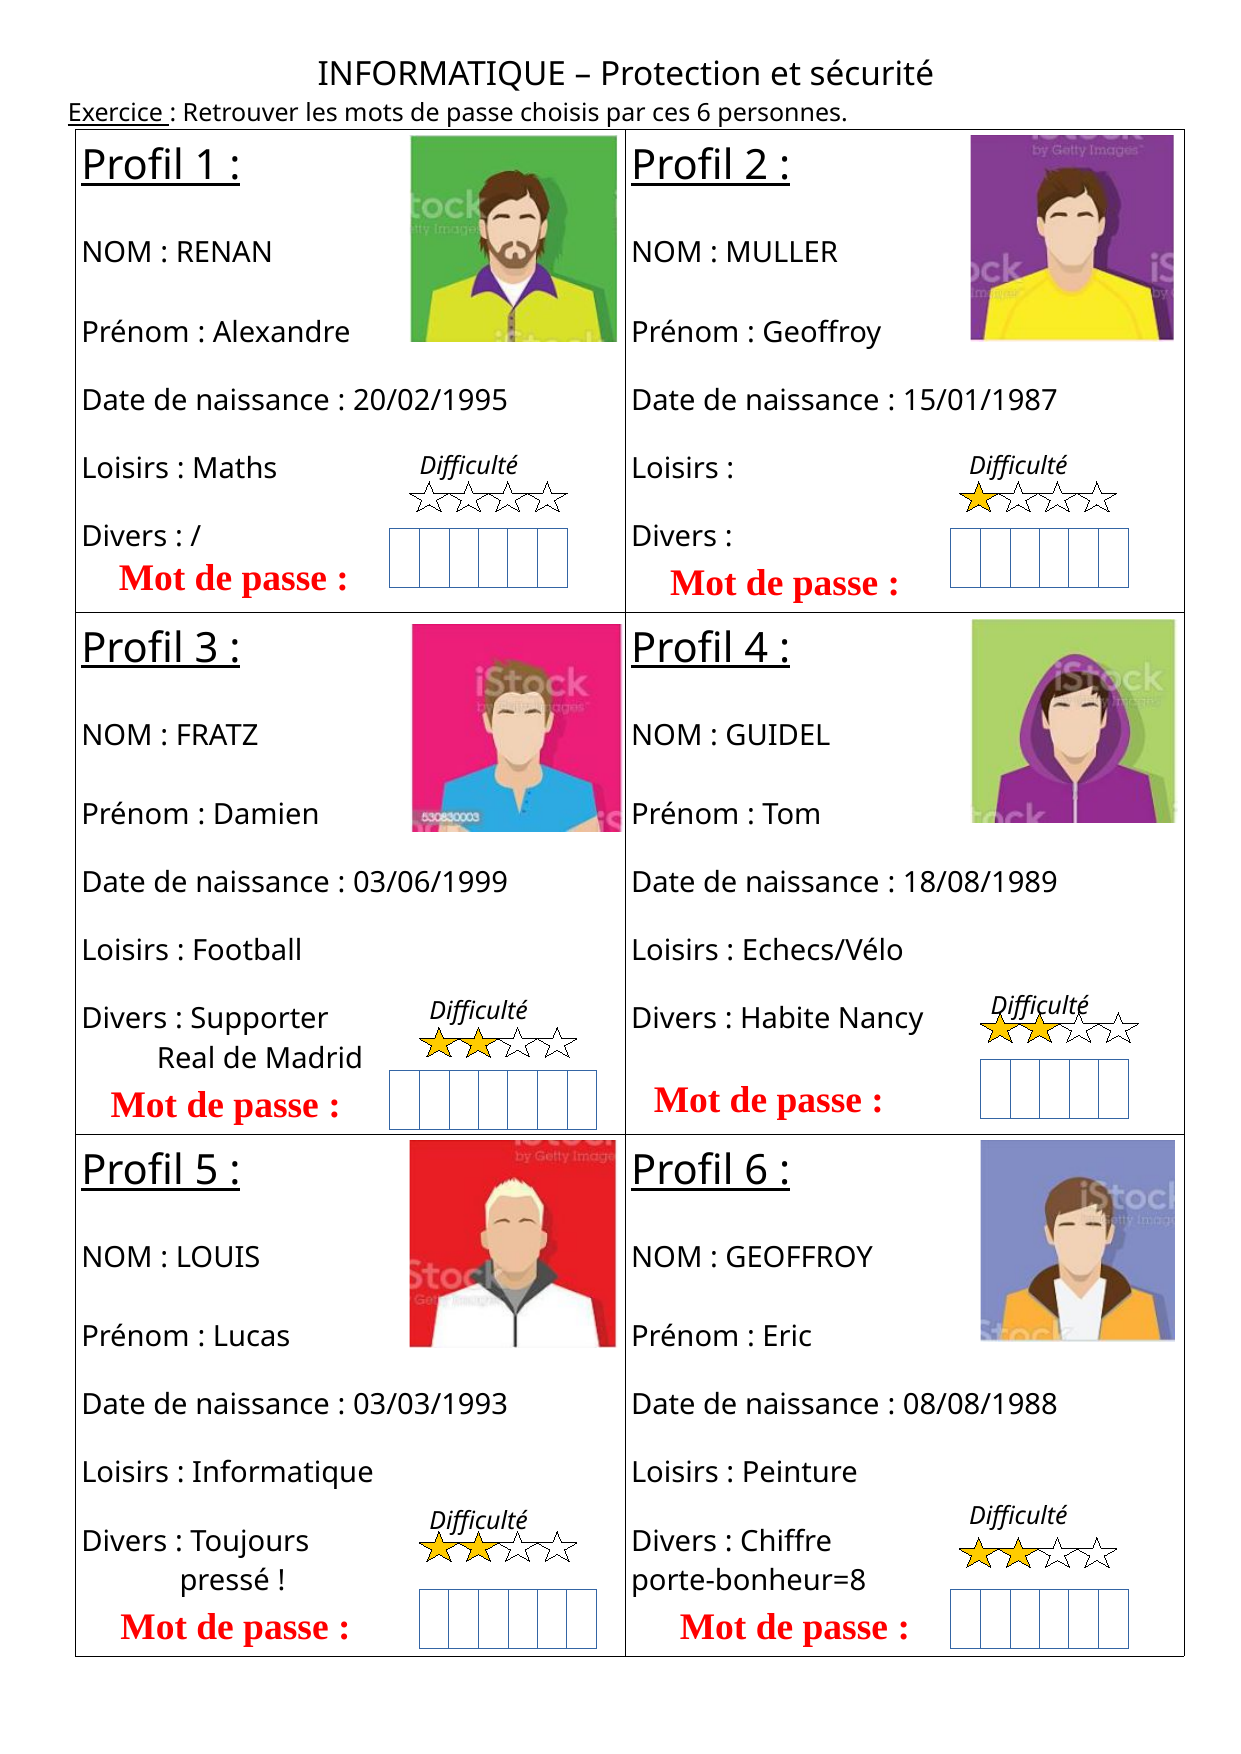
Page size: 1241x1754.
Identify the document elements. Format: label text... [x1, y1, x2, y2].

table_cell Profil 4 : NOM : GUIDEL Prénom : Tom Date de naissance : 18/08/1989 Loisirs : Echecs/Vélo Divers : Habite Nancy Mot de passe : [626, 620, 1184, 1134]
picture [980, 1140, 1175, 1342]
table_cell [626, 613, 1184, 619]
table_header Profil 2 : NOM : MULLER Prénom : Geoffroy Date de naissance : 15/01/1987 Loisirs : Divers : Mot de passe : [626, 130, 1184, 612]
table_cell Profil 6 : NOM : GEOFFROY Prénom : Eric Date de naissance : 08/08/1988 Loisirs : Peinture Divers : Chiffre porte-bonheur=8 Mot de passe : [626, 1135, 1184, 1656]
picture [409, 135, 618, 342]
picture [970, 619, 1178, 823]
text Exercice : Retrouver les mots de passe choisis par ces 6 personnes. [68, 95, 1184, 129]
table_cell Profil 3 : NOM : FRATZ Prénom : Damien Date de naissance : 03/06/1999 Loisirs : Football Divers : Supporter Real de Madrid Mot de passe : [76, 613, 625, 1134]
table_header Profil 1 : NOM : RENAN Prénom : Alexandre Date de naissance : 20/02/1995 Loisirs : Maths Divers : / Mot de passe : [76, 130, 625, 612]
text INFORMATIQUE – Protection et sécurité [68, 50, 1184, 95]
picture [410, 624, 624, 832]
picture [409, 1140, 618, 1348]
picture [970, 135, 1174, 342]
table_cell Profil 5 : NOM : LOUIS Prénom : Lucas Date de naissance : 03/03/1993 Loisirs : Informatique Divers : Toujours pressé ! Mot de passe : [76, 1135, 625, 1656]
